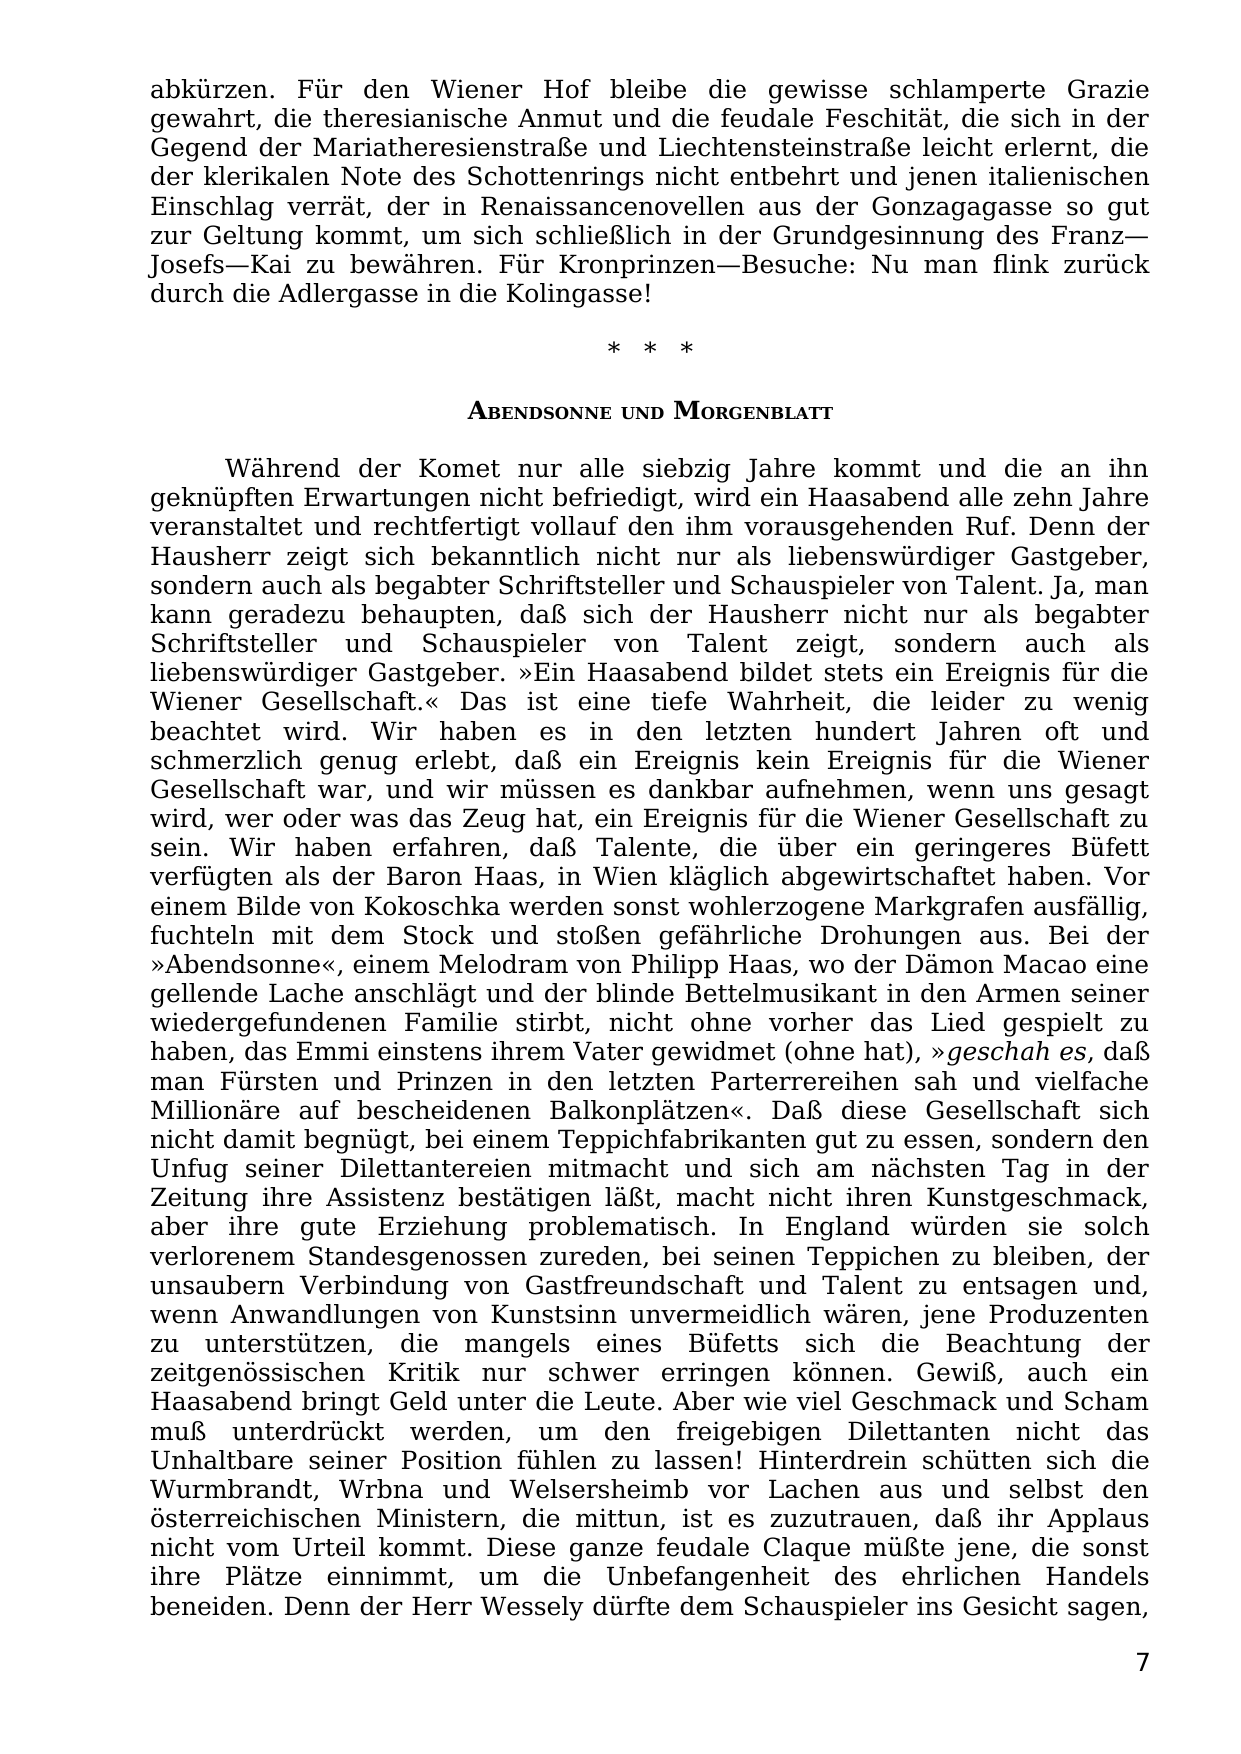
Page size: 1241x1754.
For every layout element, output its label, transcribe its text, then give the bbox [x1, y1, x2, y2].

text Während der Komet nur alle siebzig Jahre kommt und die an ihn geknüpften Erwartungen nicht befriedigt, wird ein Haasabend alle zehn Jahre veranstaltet und rechtfertigt vollauf den ihm vorausgehenden Ruf. Denn der Hausherr zeigt sich bekanntlich nicht nur als liebenswürdiger Gastgeber, sondern auch als begabter Schriftsteller und Schauspieler von Talent. Ja, man kann geradezu behaupten, daß sich der Hausherr nicht nur als begabter Schriftsteller und Schauspieler von Talent zeigt, sondern auch als liebenswürdiger Gastgeber. »Ein Haasabend bildet stets ein Ereignis für die Wiener Gesellschaft.« Das ist eine tiefe Wahrheit, die leider zu wenig beachtet wird. Wir haben es in den letzten hundert Jahren oft und schmerzlich genug erlebt, daß ein Ereignis kein Ereignis für die Wiener Gesellschaft war, und wir müssen es dankbar aufnehmen, wenn uns gesagt wird, wer oder was das Zeug hat, ein Ereignis für die Wiener Gesellschaft zu sein. Wir haben erfahren, daß Talente, die über ein geringeres Büfett verfügten als der Baron Haas, in Wien kläglich abgewirtschaftet haben. Vor einem Bilde von Kokoschka werden sonst wohlerzogene Markgrafen ausfällig, fuchteln mit dem Stock und stoßen gefährliche Drohungen aus. Bei der »Abendsonne«, einem Melodram von Philipp Haas, wo der Dämon Macao eine gellende Lache anschlägt und der blinde Bettelmusikant in den Armen seiner wiedergefundenen Familie stirbt, nicht ohne vorher das Lied gespielt zu haben, das Emmi einstens ihrem Vater gewidmet (ohne hat), »geschah es, daß man Fürsten und Prinzen in den letzten Parterrereihen sah und vielfache Millionäre auf bescheidenen Balkonplätzen«. Daß diese Gesellschaft sich nicht damit begnügt, bei einem Teppichfabrikanten gut zu essen, sondern den Unfug seiner Dilettantereien mitmacht und sich am nächsten Tag in der Zeitung ihre Assistenz bestätigen läßt, macht nicht ihren Kunstgeschmack, aber ihre gute Erziehung problematisch. In England würden sie solch verlorenem Standesgenossen zureden, bei seinen Teppichen zu bleiben, der unsaubern Verbindung von Gastfreundschaft und Talent zu entsagen und, wenn Anwandlungen von Kunstsinn unvermeidlich wären, jene Produzenten zu unterstützen, die mangels eines Büfetts sich die Beachtung der zeitgenössischen Kritik nur schwer erringen können. Gewiß, auch ein Haasabend bringt Geld unter die Leute. Aber wie viel Geschmack und Scham muß unterdrückt werden, um den freigebigen Dilettanten nicht das Unhaltbare seiner Position fühlen zu lassen! Hinterdrein schütten sich die Wurmbrandt, Wrbna und Welsersheimb vor Lachen aus und selbst den österreichischen Ministern, die mittun, ist es zuzutrauen, daß ihr Applaus nicht vom Urteil kommt. Diese ganze feudale Claque müßte jene, die sonst ihre Plätze einnimmt, um die Unbefangenheit des ehrlichen Handels beneiden. Denn der Herr Wessely dürfte dem Schauspieler ins Gesicht sagen, [150, 454, 1151, 1621]
text abkürzen. Für den Wiener Hof bleibe die gewisse schlamperte Grazie gewahrt, die theresianische Anmut und die feudale Feschität, die sich in der Gegend der Mariatheresienstraße und Liechtensteinstraße leicht erlernt, die der klerikalen Note des Schottenrings nicht entbehrt und jenen italienischen Einschlag verrät, der in Renaissancenovellen aus der Gonzagagasse so gut zur Geltung kommt, um sich schließlich in der Grundgesinnung des Franz—Josefs—Kai zu bewähren. Für Kronprinzen—Besuche: Nu man flink zurück durch die Adlergasse in die Kolingasse! [150, 75, 1151, 308]
text Abendsonne und Morgenblatt [150, 367, 1151, 425]
text * * * [150, 337, 1151, 367]
